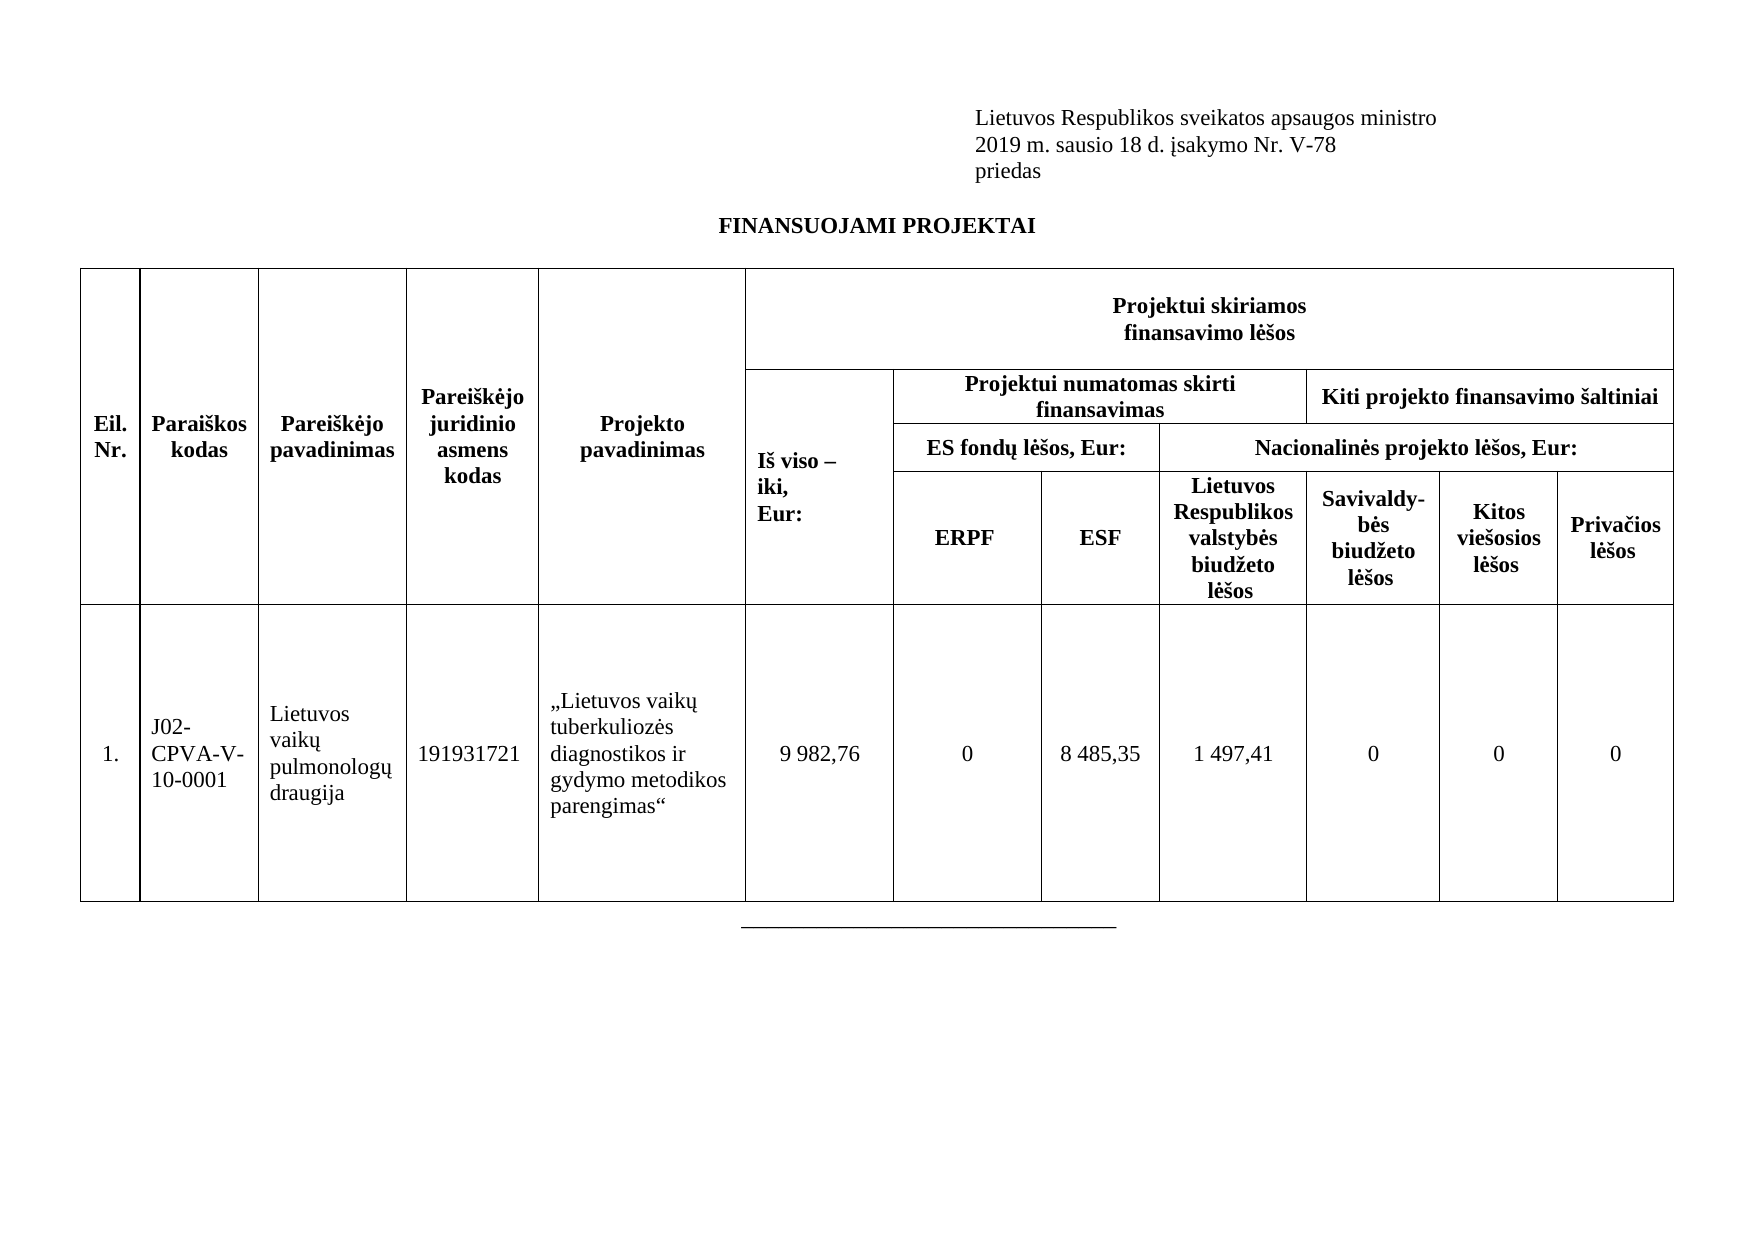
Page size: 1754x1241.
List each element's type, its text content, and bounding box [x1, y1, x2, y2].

table_cell ES fondų lėšos, Eur: [894, 424, 1159, 471]
text 2019 m. sausio 18 d. įsakymo Nr. V-78 [75, 131, 1679, 157]
table_header Pareiškėjo juridinio asmens kodas [407, 269, 538, 603]
table_cell ESF [1042, 472, 1159, 603]
table_cell 1. [81, 605, 139, 901]
table_cell Lietuvos vaikų pulmonologų draugija [259, 605, 406, 901]
table_cell Privačios lėšos [1558, 472, 1673, 603]
table_cell 1 497,41 [1160, 605, 1306, 901]
text FINANSUOJAMI PROJEKTAI [75, 212, 1679, 239]
table_cell 0 [1307, 605, 1439, 901]
table_header Projekto pavadinimas [539, 269, 745, 603]
table_cell Projektui numatomas skirti finansavimas [894, 370, 1306, 422]
table_cell „Lietuvos vaikų tuberkuliozės diagnostikos ir gydymo metodikos parengimas“ [539, 605, 745, 901]
table_cell 8 485,35 [1042, 605, 1159, 901]
table_header Pareiškėjo pavadinimas [259, 269, 406, 603]
text Lietuvos Respublikos sveikatos apsaugos ministro [75, 104, 1679, 131]
table_cell 9 982,76 [746, 605, 893, 901]
table_cell Iš viso – iki, Eur: [746, 370, 893, 603]
text priedas [75, 157, 1679, 183]
table_cell 0 [1440, 605, 1557, 901]
table_header Paraiškos kodas [141, 269, 258, 603]
table_cell Nacionalinės projekto lėšos, Eur: [1160, 424, 1673, 471]
text ______________________________ [75, 902, 1679, 931]
table_cell 0 [1558, 605, 1673, 901]
table_cell Kiti projekto finansavimo šaltiniai [1307, 370, 1673, 422]
table_header Projektui skiriamos finansavimo lėšos [746, 269, 1673, 369]
table_header Eil. Nr. [81, 269, 139, 603]
table_cell Savivaldy- bės biudžeto lėšos [1307, 472, 1439, 603]
table_cell ERPF [894, 472, 1041, 603]
table_cell Kitos viešosios lėšos [1440, 472, 1557, 603]
table_cell 191931721 [407, 605, 538, 901]
table_cell 0 [894, 605, 1041, 901]
table_cell Lietuvos Respublikos valstybės biudžeto lėšos [1160, 472, 1306, 603]
table_cell J02-CPVA-V-10-0001 [141, 605, 258, 901]
